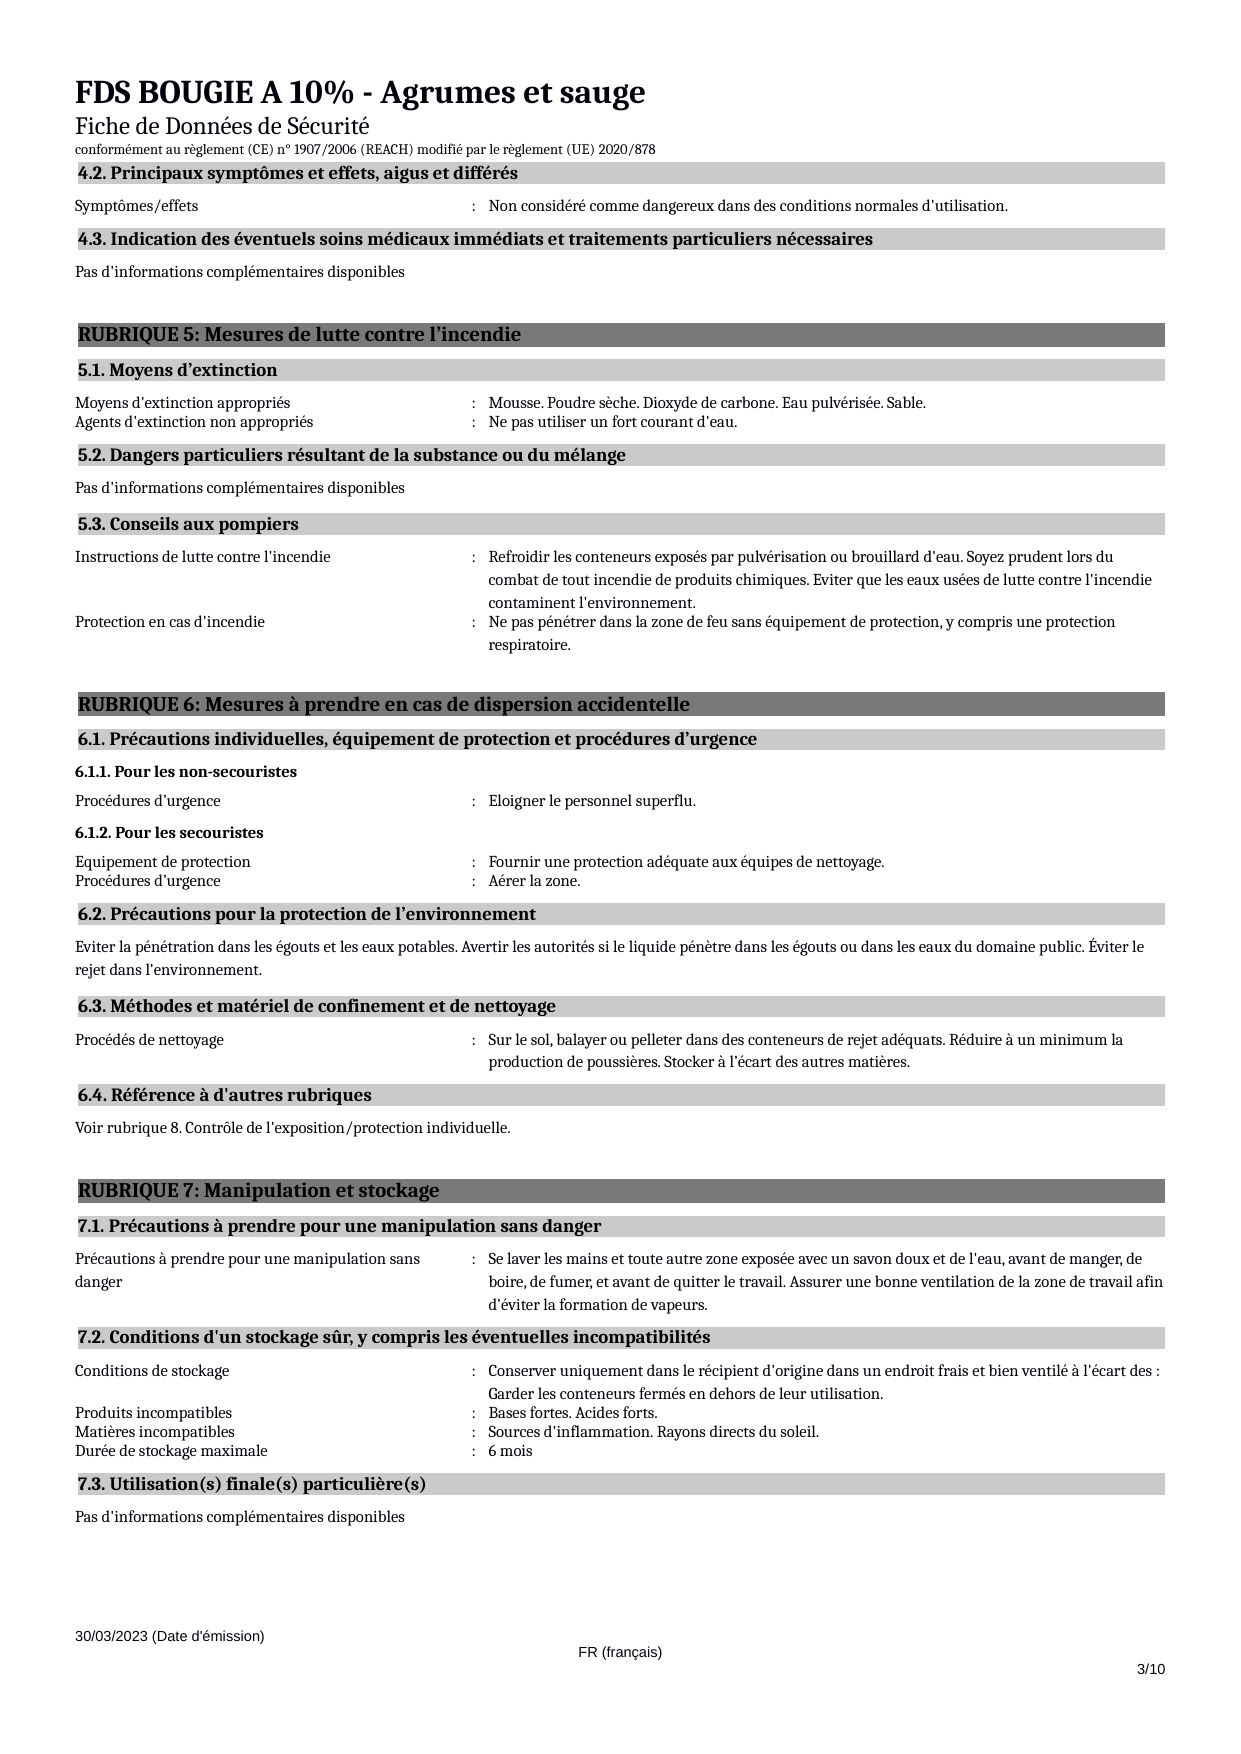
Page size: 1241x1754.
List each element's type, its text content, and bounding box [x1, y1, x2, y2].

table_cell 6 mois [488, 1442, 1168, 1461]
table_header : [459, 393, 488, 412]
text Pas d'informations complémentaires disponibles [75, 1507, 1165, 1526]
table_cell : [459, 1442, 488, 1461]
table_cell Aérer la zone. [488, 872, 1168, 891]
table_header Eloigner le personnel superflu. [488, 792, 1168, 811]
subtitle RUBRIQUE 5: Mesures de lutte contre l’incendie [78, 323, 1165, 347]
table_cell Sources d'inflammation. Rayons directs du soleil. [488, 1423, 1168, 1442]
table_header : [459, 792, 488, 811]
subtitle 6.1.2. Pour les secouristes [75, 823, 1165, 843]
table_cell Matières incompatibles [75, 1423, 459, 1442]
table_header Non considéré comme dangereux dans des conditions normales d'utilisation. [488, 197, 1168, 216]
table_cell Durée de stockage maximale [75, 1442, 459, 1461]
subtitle 5.3. Conseils aux pompiers [78, 513, 1165, 535]
table_header : [459, 197, 488, 216]
table_header Instructions de lutte contre l'incendie [75, 548, 459, 613]
table_cell : [459, 1423, 488, 1442]
table_cell Produits incompatibles [75, 1403, 459, 1422]
subtitle 5.2. Dangers particuliers résultant de la substance ou du mélange [78, 444, 1165, 466]
subtitle 4.2. Principaux symptômes et effets, aigus et différés [78, 162, 1165, 184]
subtitle RUBRIQUE 7: Manipulation et stockage [78, 1179, 1165, 1203]
table_header Refroidir les conteneurs exposés par pulvérisation ou brouillard d'eau. Soyez prudent lors du combat de tout incendie de produits chimiques. Eviter que les eaux usées de lutte contre l'incendie contaminent l'environnement. [488, 548, 1168, 613]
table_cell : [459, 613, 488, 655]
table_cell Bases fortes. Acides forts. [488, 1403, 1168, 1422]
table_cell Ne pas pénétrer dans la zone de feu sans équipement de protection, y compris une protection respiratoire. [488, 613, 1168, 655]
subtitle 6.3. Méthodes et matériel de confinement et de nettoyage [78, 996, 1165, 1017]
subtitle RUBRIQUE 6: Mesures à prendre en cas de dispersion accidentelle [78, 692, 1165, 716]
subtitle 6.1. Précautions individuelles, équipement de protection et procédures d’urgence [78, 729, 1165, 750]
table_cell : [459, 1403, 488, 1422]
subtitle 6.4. Référence à d'autres rubriques [78, 1084, 1165, 1106]
table_cell : [459, 872, 488, 891]
subtitle 7.3. Utilisation(s) finale(s) particulière(s) [78, 1473, 1165, 1495]
table_cell Ne pas utiliser un fort courant d'eau. [488, 413, 1168, 432]
table_cell Procédures d’urgence [75, 872, 459, 891]
table_header Se laver les mains et toute autre zone exposée avec un savon doux et de l'eau, avant de manger, de boire, de fumer, et avant de quitter le travail. Assurer une bonne ventilation de la zone de travail afin d'éviter la formation de vapeurs. [488, 1250, 1168, 1314]
text Pas d'informations complémentaires disponibles [75, 478, 1165, 497]
subtitle 7.2. Conditions d'un stockage sûr, y compris les éventuelles incompatibilités [78, 1327, 1165, 1349]
subtitle 6.2. Précautions pour la protection de l’environnement [78, 903, 1165, 925]
table_header Conserver uniquement dans le récipient d'origine dans un endroit frais et bien ventilé à l'écart des : Garder les conteneurs fermés en dehors de leur utilisation. [488, 1361, 1168, 1403]
table_header Procédés de nettoyage [75, 1030, 459, 1072]
table_cell Protection en cas d'incendie [75, 613, 459, 655]
text Voir rubrique 8. Contrôle de l'exposition/protection individuelle. [75, 1119, 1165, 1138]
table_header : [459, 1030, 488, 1072]
subtitle 4.3. Indication des éventuels soins médicaux immédiats et traitements particuliers nécessaires [78, 228, 1165, 250]
subtitle 5.1. Moyens d’extinction [78, 359, 1165, 381]
table_header Mousse. Poudre sèche. Dioxyde de carbone. Eau pulvérisée. Sable. [488, 393, 1168, 412]
table_header Equipement de protection [75, 853, 459, 872]
table_cell : [459, 413, 488, 432]
table_header : [459, 1250, 488, 1314]
table_header Sur le sol, balayer ou pelleter dans des conteneurs de rejet adéquats. Réduire à un minimum la production de poussières. Stocker à l’écart des autres matières. [488, 1030, 1168, 1072]
table_cell Agents d'extinction non appropriés [75, 413, 459, 432]
table_header Fournir une protection adéquate aux équipes de nettoyage. [488, 853, 1168, 872]
table_header Précautions à prendre pour une manipulation sans danger [75, 1250, 459, 1314]
table_header Moyens d'extinction appropriés [75, 393, 459, 412]
table_header Symptômes/effets [75, 197, 459, 216]
table_header Procédures d’urgence [75, 792, 459, 811]
subtitle 6.1.1. Pour les non-secouristes [75, 763, 1165, 782]
table_header Conditions de stockage [75, 1361, 459, 1403]
table_header : [459, 853, 488, 872]
text Pas d'informations complémentaires disponibles [75, 262, 1165, 281]
subtitle 7.1. Précautions à prendre pour une manipulation sans danger [78, 1216, 1165, 1237]
text Eviter la pénétration dans les égouts et les eaux potables. Avertir les autorités si le liquide pénètre dans les égouts ou dans les eaux du domaine public. Éviter le rejet dans l'environnement. [75, 938, 1165, 980]
table_header : [459, 1361, 488, 1403]
table_header : [459, 548, 488, 613]
